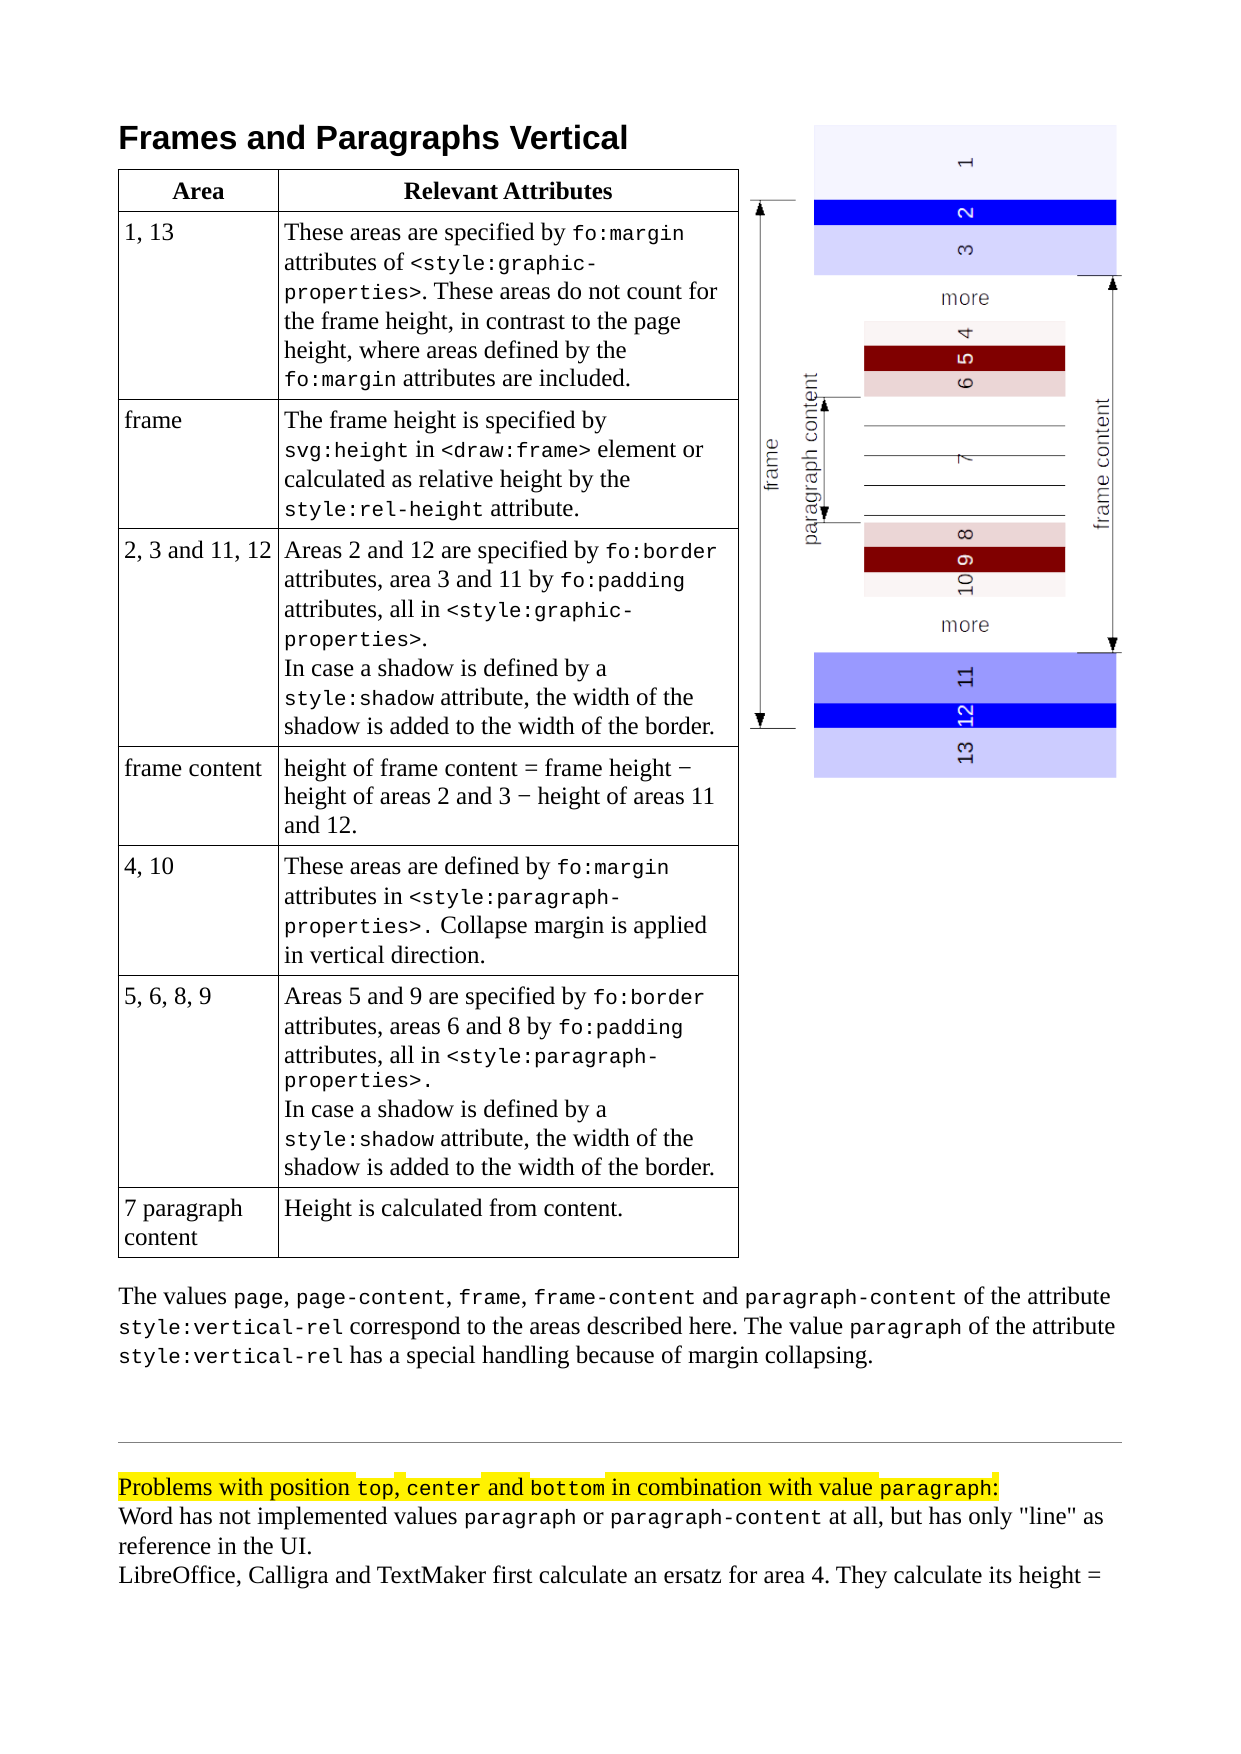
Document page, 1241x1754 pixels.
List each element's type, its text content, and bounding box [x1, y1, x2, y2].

table_cell 1, 13 [119, 212, 278, 399]
table_cell 5, 6, 8, 9 [119, 976, 278, 1187]
table_cell height of frame content = frame height − height of areas 2 and 3 − height of areas 11 and 12. [279, 747, 738, 845]
table_cell Areas 2 and 12 are specified by fo:border attributes, area 3 and 11 by fo:padding attributes, all in <style:graphic-properties>. In case a shadow is defined by a style:shadow attribute, the width of the shadow is added to the width of the border. [279, 529, 738, 746]
table_cell These areas are specified by fo:margin attributes of <style:graphic-properties>. These areas do not count for the frame height, in contrast to the page height, where areas defined by the fo:margin attributes are included. [279, 212, 738, 399]
text LibreOffice, Calligra and TextMaker first calculate an ersatz for area 4. They calculate its height = [118, 1560, 1122, 1588]
table_cell 4, 10 [119, 846, 278, 975]
picture [749, 124, 1123, 779]
table_cell Height is calculated from content. [279, 1188, 738, 1257]
subtitle Frames and Paragraphs Vertical [118, 118, 1122, 157]
table_cell The frame height is specified by svg:height in <draw:frame> element or calculated as relative height by the style:rel-height attribute. [279, 400, 738, 528]
table_cell 7 paragraph content [119, 1188, 278, 1257]
table_cell Areas 5 and 9 are specified by fo:border attributes, areas 6 and 8 by fo:padding attributes, all in <style:paragraph-properties>. In case a shadow is defined by a style:shadow attribute, the width of the shadow is added to the width of the border. [279, 976, 738, 1187]
table_cell frame content [119, 747, 278, 845]
text Word has not implemented values paragraph or paragraph-content at all, but has only "line" as reference in the UI. [118, 1501, 1122, 1560]
table_header Relevant Attributes [279, 170, 738, 211]
table_cell frame [119, 400, 278, 528]
text The values page, page-content, frame, frame-content and paragraph-content of the attribute style:vertical-rel correspond to the areas described here. The value paragraph of the attribute style:vertical-rel has a special handling because of margin collapsing. [118, 1281, 1122, 1370]
table_cell These areas are defined by fo:margin attributes in <style:paragraph-properties>. Collapse margin is applied in vertical direction. [279, 846, 738, 975]
table_header Area [119, 170, 278, 211]
table_cell 2, 3 and 11, 12 [119, 529, 278, 746]
text Problems with position top, center and bottom in combination with value paragraph: [118, 1472, 1122, 1501]
